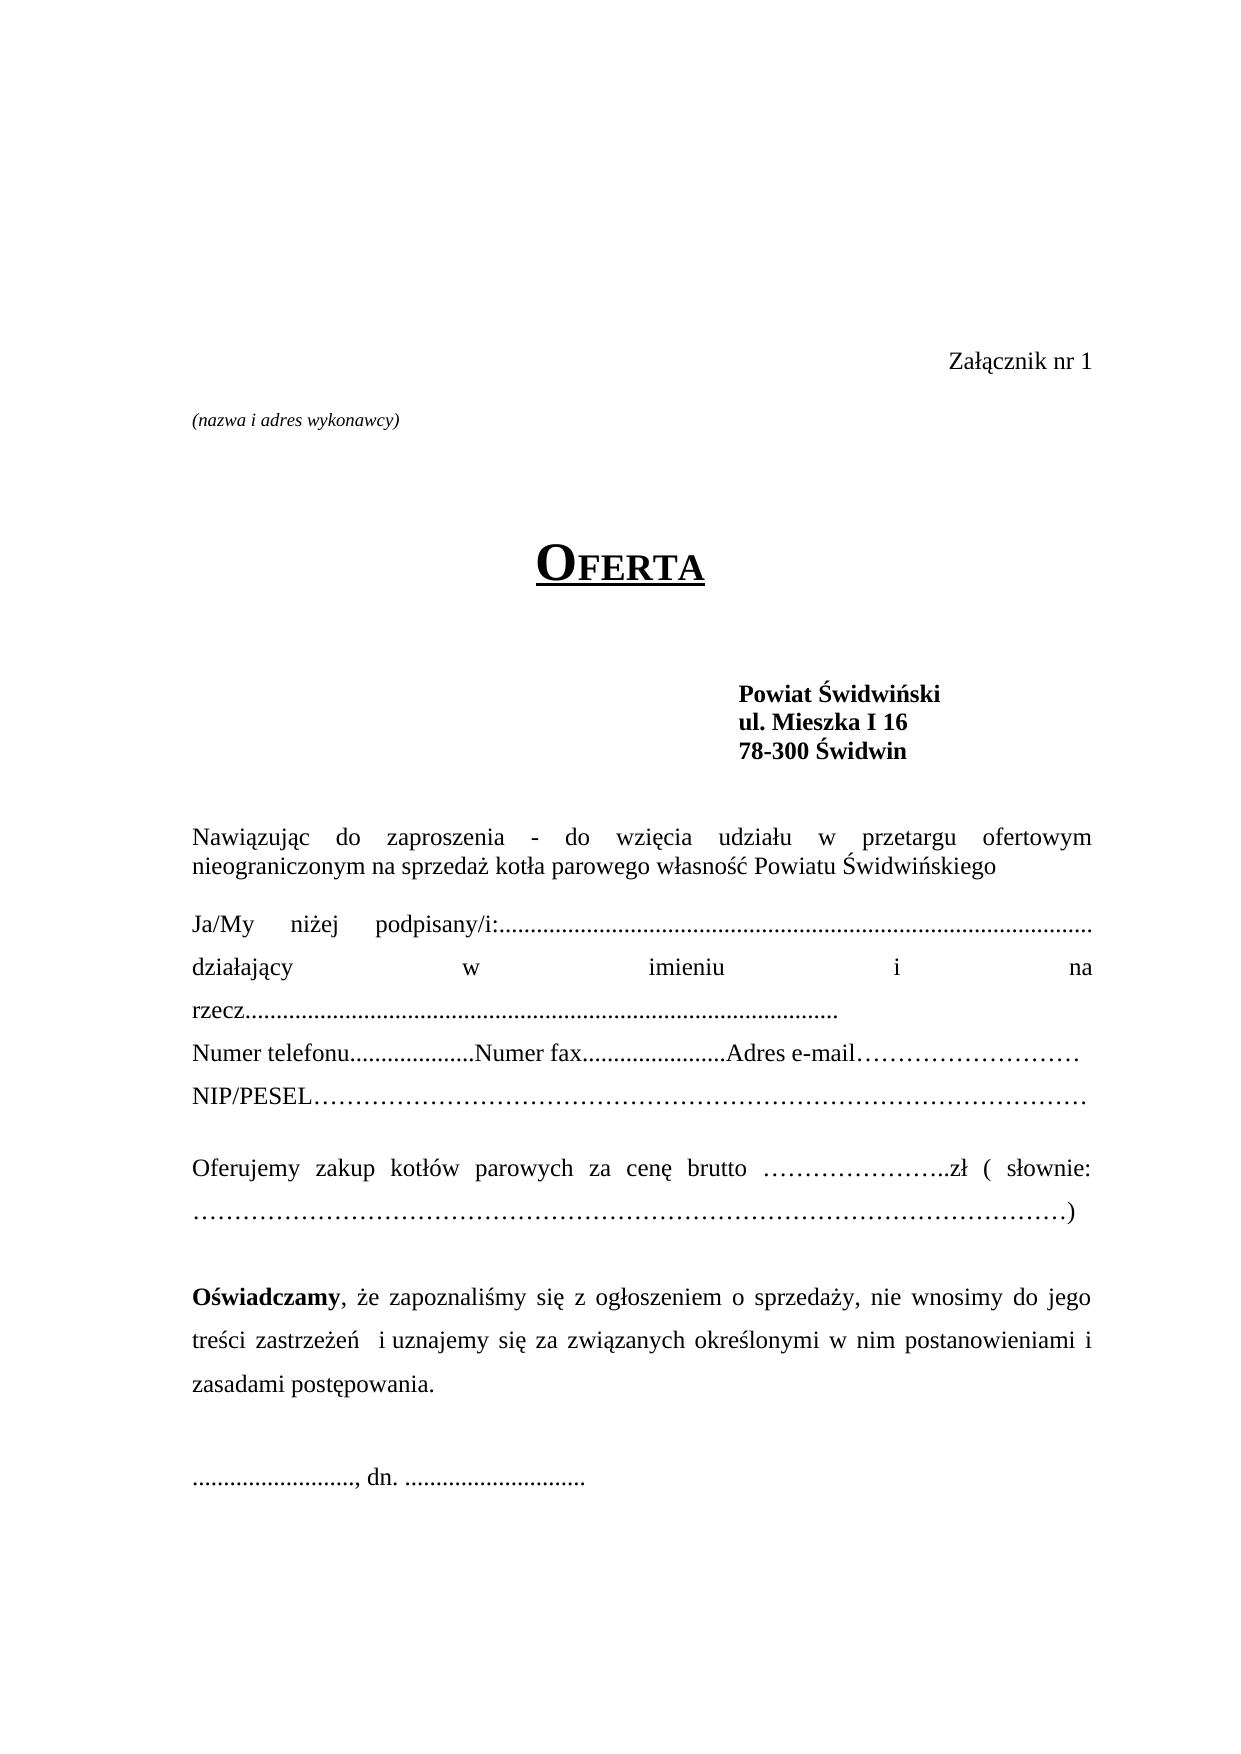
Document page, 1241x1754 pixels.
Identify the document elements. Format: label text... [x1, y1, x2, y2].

subtitle OFERTA [148, 530, 1093, 592]
text ul. Mieszka I 16 [738, 707, 1093, 736]
text .........................., dn. ............................. [192, 1462, 1093, 1491]
text Numer telefonu....................Numer fax.......................Adres e-mail……………………… [192, 1038, 1093, 1067]
text Oświadczamy, że zapoznaliśmy się z ogłoszeniem o sprzedaży, nie wnosimy do jego treści zastrzeżeń i uznajemy się za związanych określonymi w nim postanowieniami i zasadami postępowania. [192, 1282, 1093, 1397]
text Ja/My niżej podpisany/i:............................................................................................... działający w imieniu i na rzecz............................................................................................... [192, 909, 1093, 1024]
text (nazwa i adres wykonawcy) [192, 403, 1093, 432]
text 78-300 Świdwin [738, 736, 1093, 765]
text NIP/PESEL………………………………………………………………………………… [192, 1081, 1093, 1110]
text Nawiązując do zaproszenia - do wzięcia udziału w przetargu ofertowym nieograniczonym na sprzedaż kotła parowego własność Powiatu Świdwińskiego [192, 822, 1093, 880]
text Załącznik nr 1 [192, 346, 1093, 374]
text Powiat Świdwiński [738, 679, 1093, 707]
text Oferujemy zakup kotłów parowych za cenę brutto …………………..zł ( słownie: ……………………………………………………………………………………………) [192, 1153, 1093, 1225]
